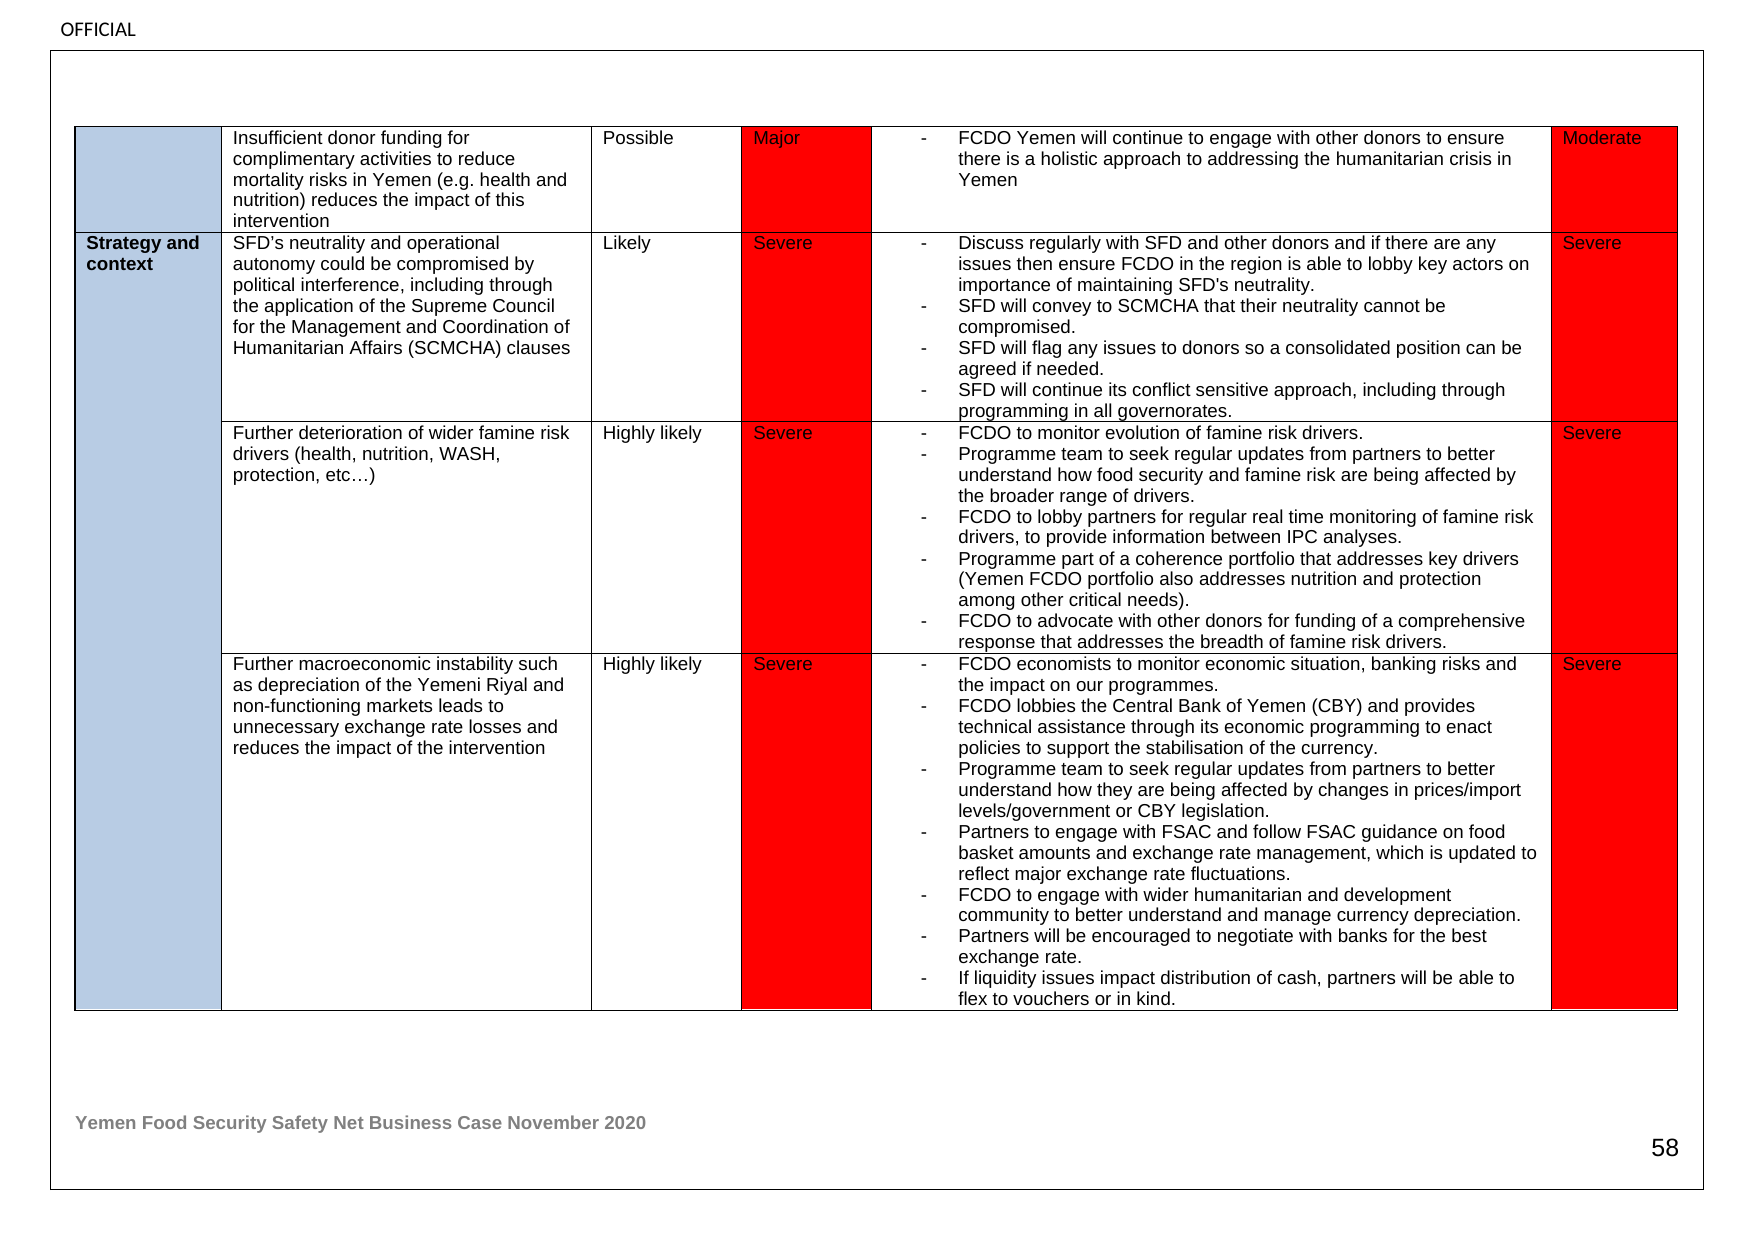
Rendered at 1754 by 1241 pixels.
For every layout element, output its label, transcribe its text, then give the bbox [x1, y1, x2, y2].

table_cell FCDO economists to monitor economic situation, banking risks and the impact on our programmes. FCDO lobbies the Central Bank of Yemen (CBY) and provides technical assistance through its economic programming to enact policies to support the stabilisation of the currency. Programme team to seek regular updates from partners to better understand how they are being affected by changes in prices/import levels/government or CBY legislation. Partners to engage with FSAC and follow FSAC guidance on food basket amounts and exchange rate management, which is updated to reflect major exchange rate fluctuations. FCDO to engage with wider humanitarian and development community to better understand and manage currency depreciation. Partners will be encouraged to negotiate with banks for the best exchange rate. If liquidity issues impact distribution of cash, partners will be able to flex to vouchers or in kind. [872, 654, 1551, 1009]
table_cell Severe [1552, 233, 1677, 421]
table_cell Severe [1552, 654, 1677, 1009]
table_cell Further macroeconomic instability such as depreciation of the Yemeni Riyal and non-functioning markets leads to unnecessary exchange rate losses and reduces the impact of the intervention [222, 654, 591, 1009]
table_cell Highly likely [592, 422, 741, 653]
table_cell SFD’s neutrality and operational autonomy could be compromised by political interference, including through the application of the Supreme Council for the Management and Coordination of Humanitarian Affairs (SCMCHA) clauses [222, 233, 591, 421]
table_cell Further deterioration of wider famine risk drivers (health, nutrition, WASH, protection, etc…) [222, 422, 591, 653]
table_cell FCDO to monitor evolution of famine risk drivers. Programme team to seek regular updates from partners to better understand how food security and famine risk are being affected by the broader range of drivers. FCDO to lobby partners for regular real time monitoring of famine risk drivers, to provide information between IPC analyses. Programme part of a coherence portfolio that addresses key drivers (Yemen FCDO portfolio also addresses nutrition and protection among other critical needs). FCDO to advocate with other donors for funding of a comprehensive response that addresses the breadth of famine risk drivers. [872, 422, 1551, 653]
table_cell Strategy and context [76, 233, 221, 1009]
table_cell Major [742, 127, 871, 232]
table_cell Moderate [1552, 127, 1677, 232]
table_cell Discuss regularly with SFD and other donors and if there are any issues then ensure FCDO in the region is able to lobby key actors on importance of maintaining SFD's neutrality. SFD will convey to SCMCHA that their neutrality cannot be compromised. SFD will flag any issues to donors so a consolidated position can be agreed if needed. SFD will continue its conflict sensitive approach, including through programming in all governorates. [872, 233, 1551, 421]
table_cell Severe [742, 233, 871, 421]
table_cell Insufficient donor funding for complimentary activities to reduce mortality risks in Yemen (e.g. health and nutrition) reduces the impact of this intervention [222, 127, 591, 232]
table_cell Possible [592, 127, 741, 232]
table_cell Highly likely [592, 654, 741, 1009]
table_cell Severe [1552, 422, 1677, 653]
table_cell Likely [592, 233, 741, 421]
table_cell FCDO Yemen will continue to engage with other donors to ensure there is a holistic approach to addressing the humanitarian crisis in Yemen [872, 127, 1551, 232]
table_cell Severe [742, 654, 871, 1009]
table_cell Severe [742, 422, 871, 653]
